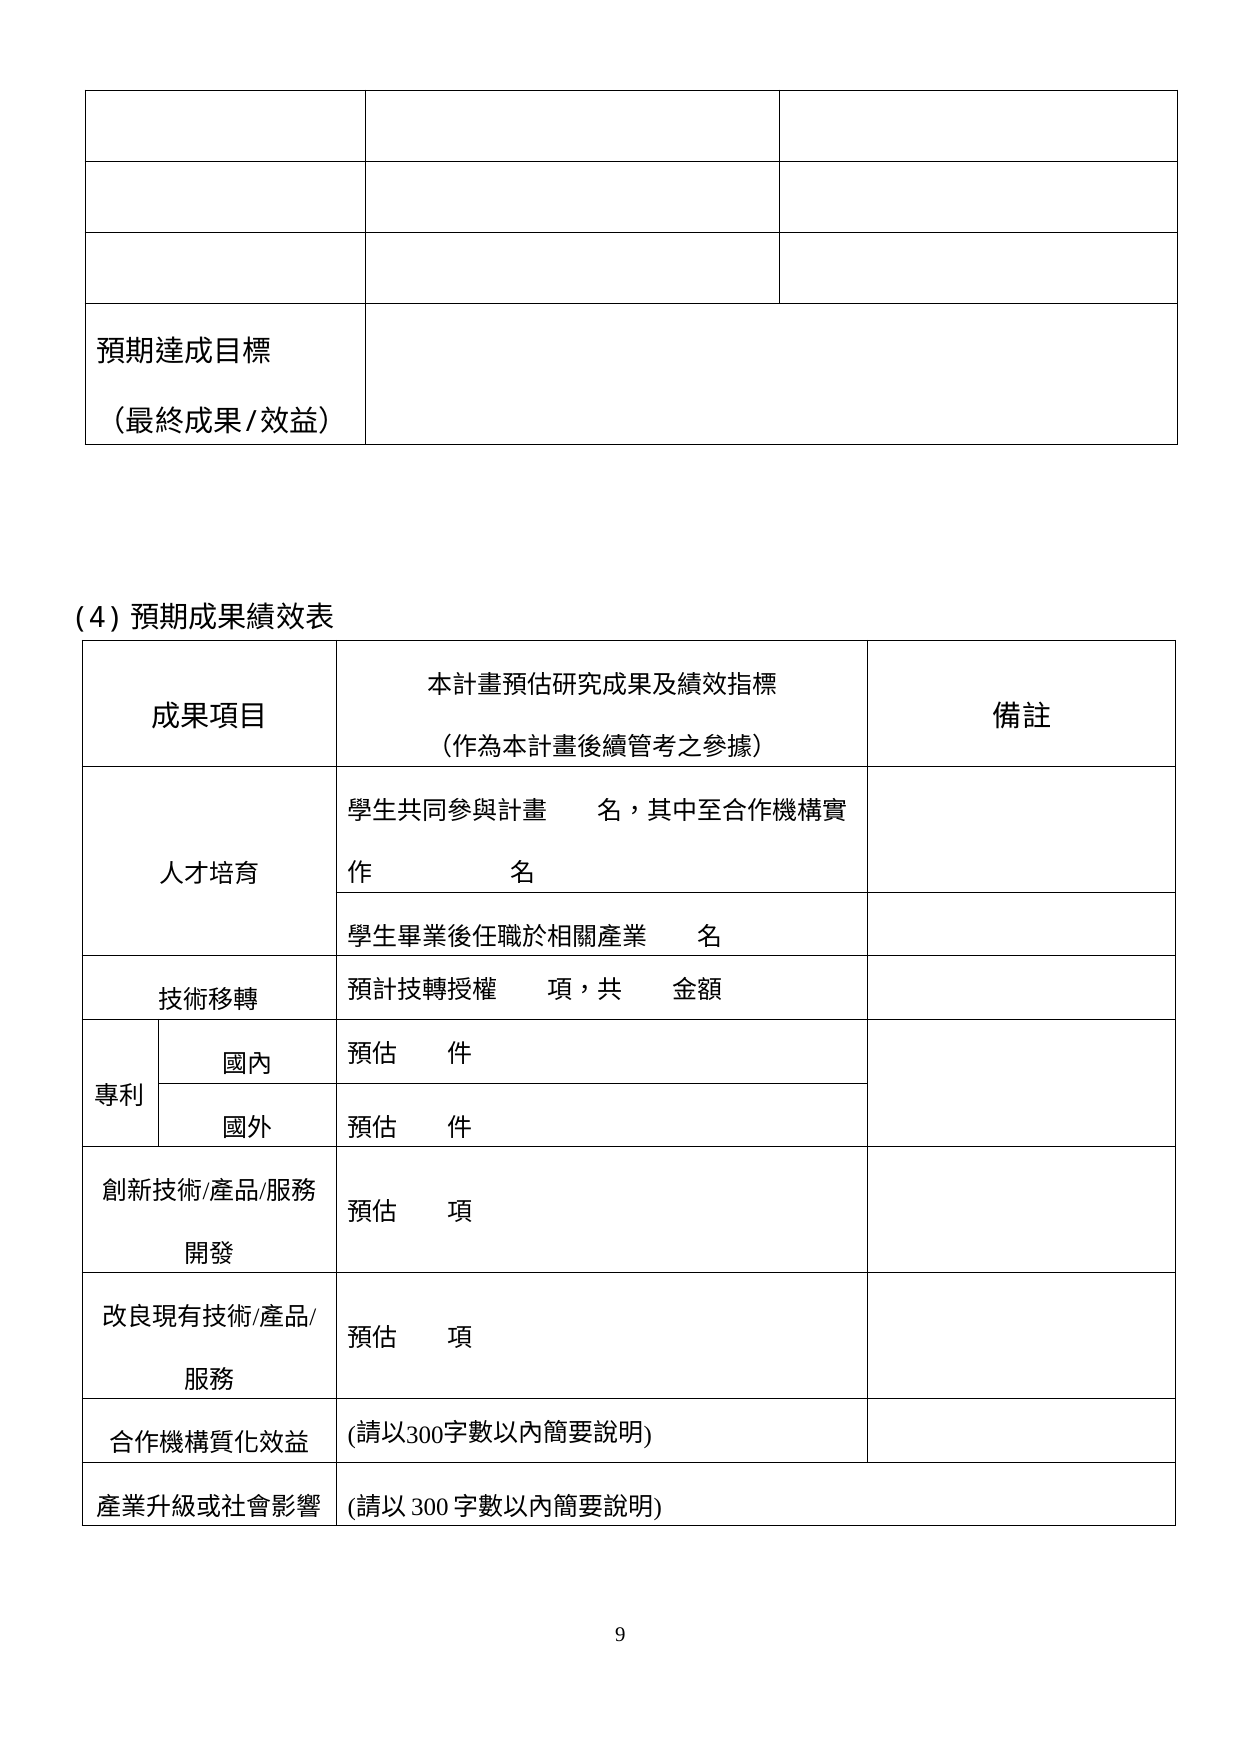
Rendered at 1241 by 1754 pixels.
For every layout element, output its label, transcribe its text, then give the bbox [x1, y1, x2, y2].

table_cell 人才培育 [83, 767, 336, 955]
table_cell [366, 162, 779, 232]
table_cell 產業升級或社會影響 [83, 1463, 336, 1525]
table_header 本計畫預估研究成果及績效指標 （作為本計畫後續管考之參據） [337, 641, 867, 766]
table_cell 國外 [159, 1084, 336, 1146]
list 預期成果績效表 [71, 573, 1169, 636]
table_cell [780, 162, 1177, 232]
table_cell [868, 767, 1175, 892]
table_header 備註 [868, 641, 1175, 766]
table_cell 預估 項 [337, 1273, 867, 1398]
table_cell (請以300字數以內簡要說明) [337, 1399, 867, 1462]
table_cell (請以300字數以內簡要說明) [337, 1463, 1175, 1525]
table_cell [868, 1399, 1175, 1462]
table_cell 國內 [159, 1020, 336, 1082]
table_cell [86, 91, 365, 161]
table_cell 技術移轉 [83, 956, 336, 1019]
table_cell 學生共同參與計畫 名，其中至合作機構實作 名 [337, 767, 867, 892]
table_cell [868, 1020, 1175, 1146]
table_cell [780, 91, 1177, 161]
table_cell [366, 304, 1177, 444]
table_cell [366, 91, 779, 161]
table_cell [868, 1273, 1175, 1398]
table_cell 預計技轉授權 項，共 金額 [337, 956, 867, 1019]
table_cell 創新技術/產品/服務開發 [83, 1147, 336, 1272]
table_cell 合作機構質化效益 [83, 1399, 336, 1462]
table_cell [780, 233, 1177, 303]
table_cell 改良現有技術/產品/服務 [83, 1273, 336, 1398]
table_cell 學生畢業後任職於相關產業 名 [337, 893, 867, 955]
table_cell 預估 件 [337, 1084, 867, 1146]
table_cell 預估 項 [337, 1147, 867, 1272]
table_cell [86, 162, 365, 232]
table_cell [868, 956, 1175, 1019]
table_cell 專利 [83, 1020, 158, 1146]
table_cell [868, 893, 1175, 955]
table_cell 預估 件 [337, 1020, 867, 1082]
table_cell [86, 233, 365, 303]
table_cell [366, 233, 779, 303]
table_cell [868, 1147, 1175, 1272]
table_cell 預期達成目標 （最終成果/效益） [86, 304, 365, 444]
table_header 成果項目 [83, 641, 336, 766]
